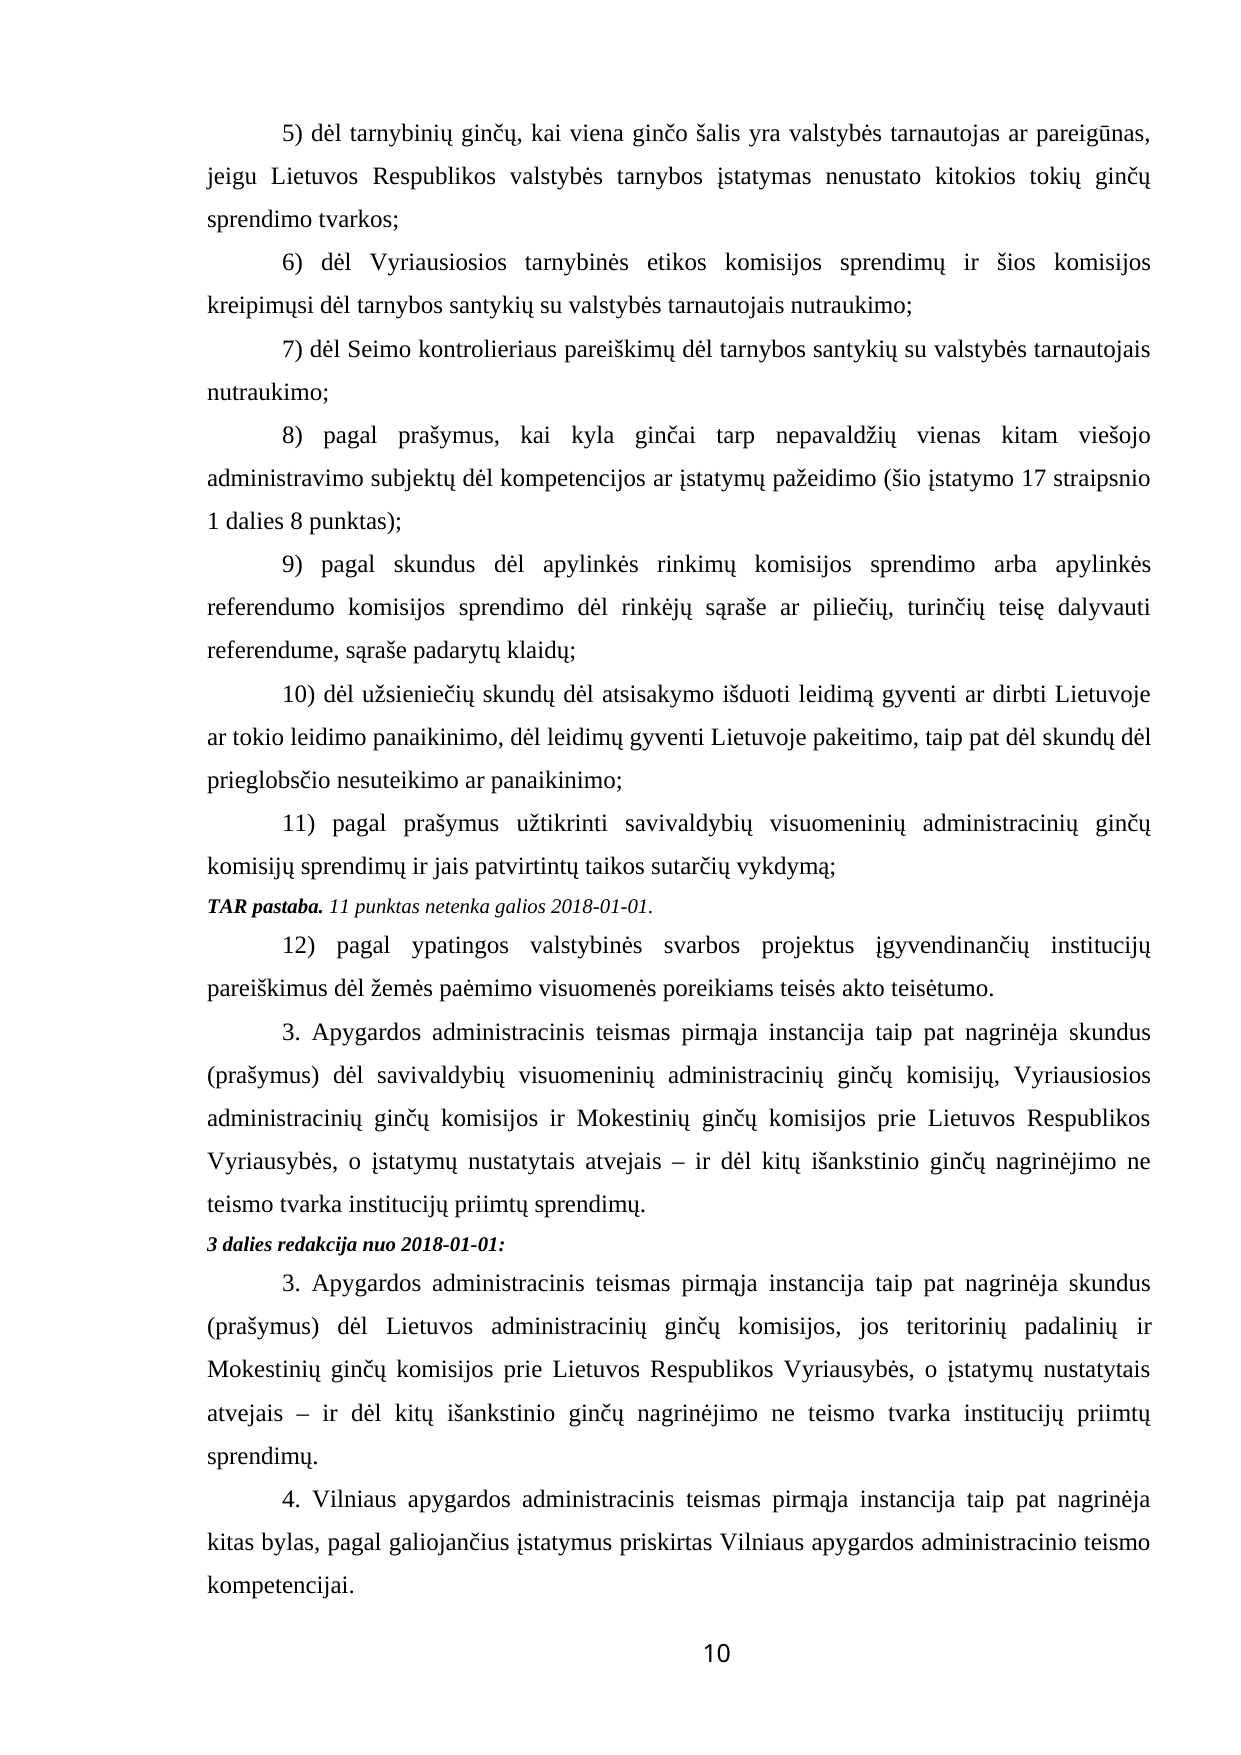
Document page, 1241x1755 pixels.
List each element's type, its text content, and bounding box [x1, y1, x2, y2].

text 3 dalies redakcija nuo 2018-01-01: [207, 1232, 1152, 1256]
text 11) pagal prašymus užtikrinti savivaldybių visuomeninių administracinių ginčų komisijų sprendimų ir jais patvirtintų taikos sutarčių vykdymą; [207, 808, 1152, 880]
text 3. Apygardos administracinis teismas pirmąja instancija taip pat nagrinėja skundus (prašymus) dėl Lietuvos administracinių ginčų komisijos, jos teritorinių padalinių ir Mokestinių ginčų komisijos prie Lietuvos Respublikos Vyriausybės, o įstatymų nustatytais atvejais – ir dėl kitų išankstinio ginčų nagrinėjimo ne teismo tvarka institucijų priimtų sprendimų. [207, 1268, 1152, 1469]
text 12) pagal ypatingos valstybinės svarbos projektus įgyvendinančių institucijų pareiškimus dėl žemės paėmimo visuomenės poreikiams teisės akto teisėtumo. [207, 930, 1152, 1002]
text 6) dėl Vyriausiosios tarnybinės etikos komisijos sprendimų ir šios komisijos kreipimųsi dėl tarnybos santykių su valstybės tarnautojais nutraukimo; [207, 247, 1152, 319]
text 5) dėl tarnybinių ginčų, kai viena ginčo šalis yra valstybės tarnautojas ar pareigūnas, jeigu Lietuvos Respublikos valstybės tarnybos įstatymas nenustato kitokios tokių ginčų sprendimo tvarkos; [207, 118, 1152, 233]
text 8) pagal prašymus, kai kyla ginčai tarp nepavaldžių vienas kitam viešojo administravimo subjektų dėl kompetencijos ar įstatymų pažeidimo (šio įstatymo 17 straipsnio 1 dalies 8 punktas); [207, 420, 1152, 535]
text TAR pastaba. 11 punktas netenka galios 2018-01-01. [207, 894, 1152, 918]
text 7) dėl Seimo kontrolieriaus pareiškimų dėl tarnybos santykių su valstybės tarnautojais nutraukimo; [207, 334, 1152, 406]
text 10) dėl užsieniečių skundų dėl atsisakymo išduoti leidimą gyventi ar dirbti Lietuvoje ar tokio leidimo panaikinimo, dėl leidimų gyventi Lietuvoje pakeitimo, taip pat dėl skundų dėl prieglobsčio nesuteikimo ar panaikinimo; [207, 679, 1152, 794]
text 4. Vilniaus apygardos administracinis teismas pirmąja instancija taip pat nagrinėja kitas bylas, pagal galiojančius įstatymus priskirtas Vilniaus apygardos administracinio teismo kompetencijai. [207, 1484, 1152, 1599]
text 3. Apygardos administracinis teismas pirmąja instancija taip pat nagrinėja skundus (prašymus) dėl savivaldybių visuomeninių administracinių ginčų komisijų, Vyriausiosios administracinių ginčų komisijos ir Mokestinių ginčų komisijos prie Lietuvos Respublikos Vyriausybės, o įstatymų nustatytais atvejais – ir dėl kitų išankstinio ginčų nagrinėjimo ne teismo tvarka institucijų priimtų sprendimų. [207, 1017, 1152, 1218]
text 9) pagal skundus dėl apylinkės rinkimų komisijos sprendimo arba apylinkės referendumo komisijos sprendimo dėl rinkėjų sąraše ar piliečių, turinčių teisę dalyvauti referendume, sąraše padarytų klaidų; [207, 549, 1152, 664]
